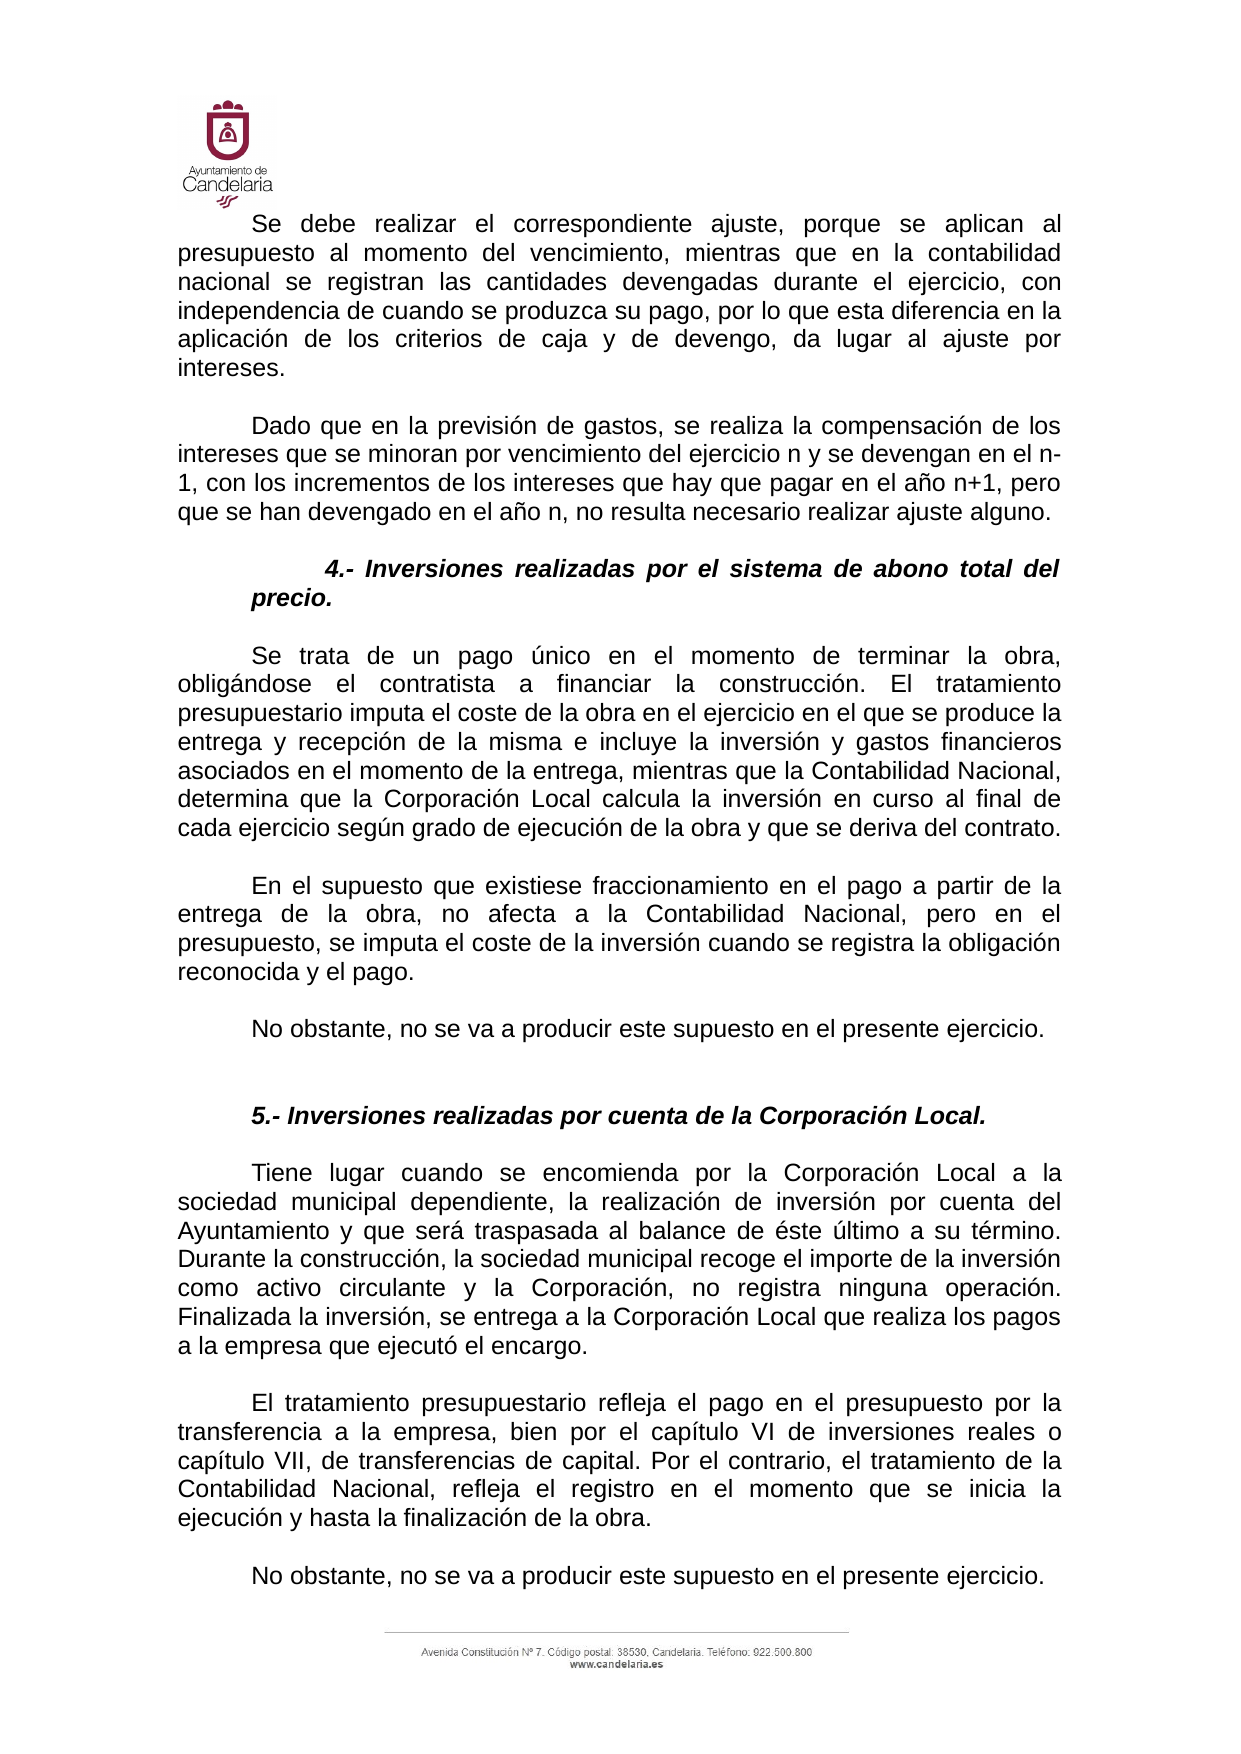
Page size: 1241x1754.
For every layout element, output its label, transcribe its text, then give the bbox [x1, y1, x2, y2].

text Se trata de un pago único en el momento de terminar la obra, obligándose el contratista a financiar la construcción. El tratamiento presupuestario imputa el coste de la obra en el ejercicio en el que se produce la entrega y recepción de la misma e incluye la inversión y gastos financieros asociados en el momento de la entrega, mientras que la Contabilidad Nacional, determina que la Corporación Local calcula la inversión en curso al final de cada ejercicio según grado de ejecución de la obra y que se deriva del contrato. [177, 641, 1063, 842]
text Dado que en la previsión de gastos, se realiza la compensación de los intereses que se minoran por vencimiento del ejercicio n y se devengan en el n-1, con los incrementos de los intereses que hay que pagar en el año n+1, pero que se han devengado en el año n, no resulta necesario realizar ajuste alguno. [177, 411, 1063, 526]
text En el supuesto que existiese fraccionamiento en el pago a partir de la entrega de la obra, no afecta a la Contabilidad Nacional, pero en el presupuesto, se imputa el coste de la inversión cuando se registra la obligación reconocida y el pago. [177, 871, 1063, 986]
text No obstante, no se va a producir este supuesto en el presente ejercicio. [177, 1014, 1063, 1043]
text 4.- Inversiones realizadas por el sistema de abono total del precio. [251, 554, 1063, 612]
text Tiene lugar cuando se encomienda por la Corporación Local a la sociedad municipal dependiente, la realización de inversión por cuenta del Ayuntamiento y que será traspasada al balance de éste último a su término. Durante la construcción, la sociedad municipal recoge el importe de la inversión como activo circulante y la Corporación, no registra ninguna operación. Finalizada la inversión, se entrega a la Corporación Local que realiza los pagos a la empresa que ejecutó el encargo. [177, 1158, 1063, 1359]
text No obstante, no se va a producir este supuesto en el presente ejercicio. [177, 1561, 1063, 1589]
text Se debe realizar el correspondiente ajuste, porque se aplican al presupuesto al momento del vencimiento, mientras que en la contabilidad nacional se registran las cantidades devengadas durante el ejercicio, con independencia de cuando se produzca su pago, por lo que esta diferencia en la aplicación de los criterios de caja y de devengo, da lugar al ajuste por intereses. [177, 209, 1063, 382]
text El tratamiento presupuestario refleja el pago en el presupuesto por la transferencia a la empresa, bien por el capítulo VI de inversiones reales o capítulo VII, de transferencias de capital. Por el contrario, el tratamiento de la Contabilidad Nacional, refleja el registro en el momento que se inicia la ejecución y hasta la finalización de la obra. [177, 1388, 1063, 1532]
text 5.- Inversiones realizadas por cuenta de la Corporación Local. [177, 1101, 1063, 1129]
